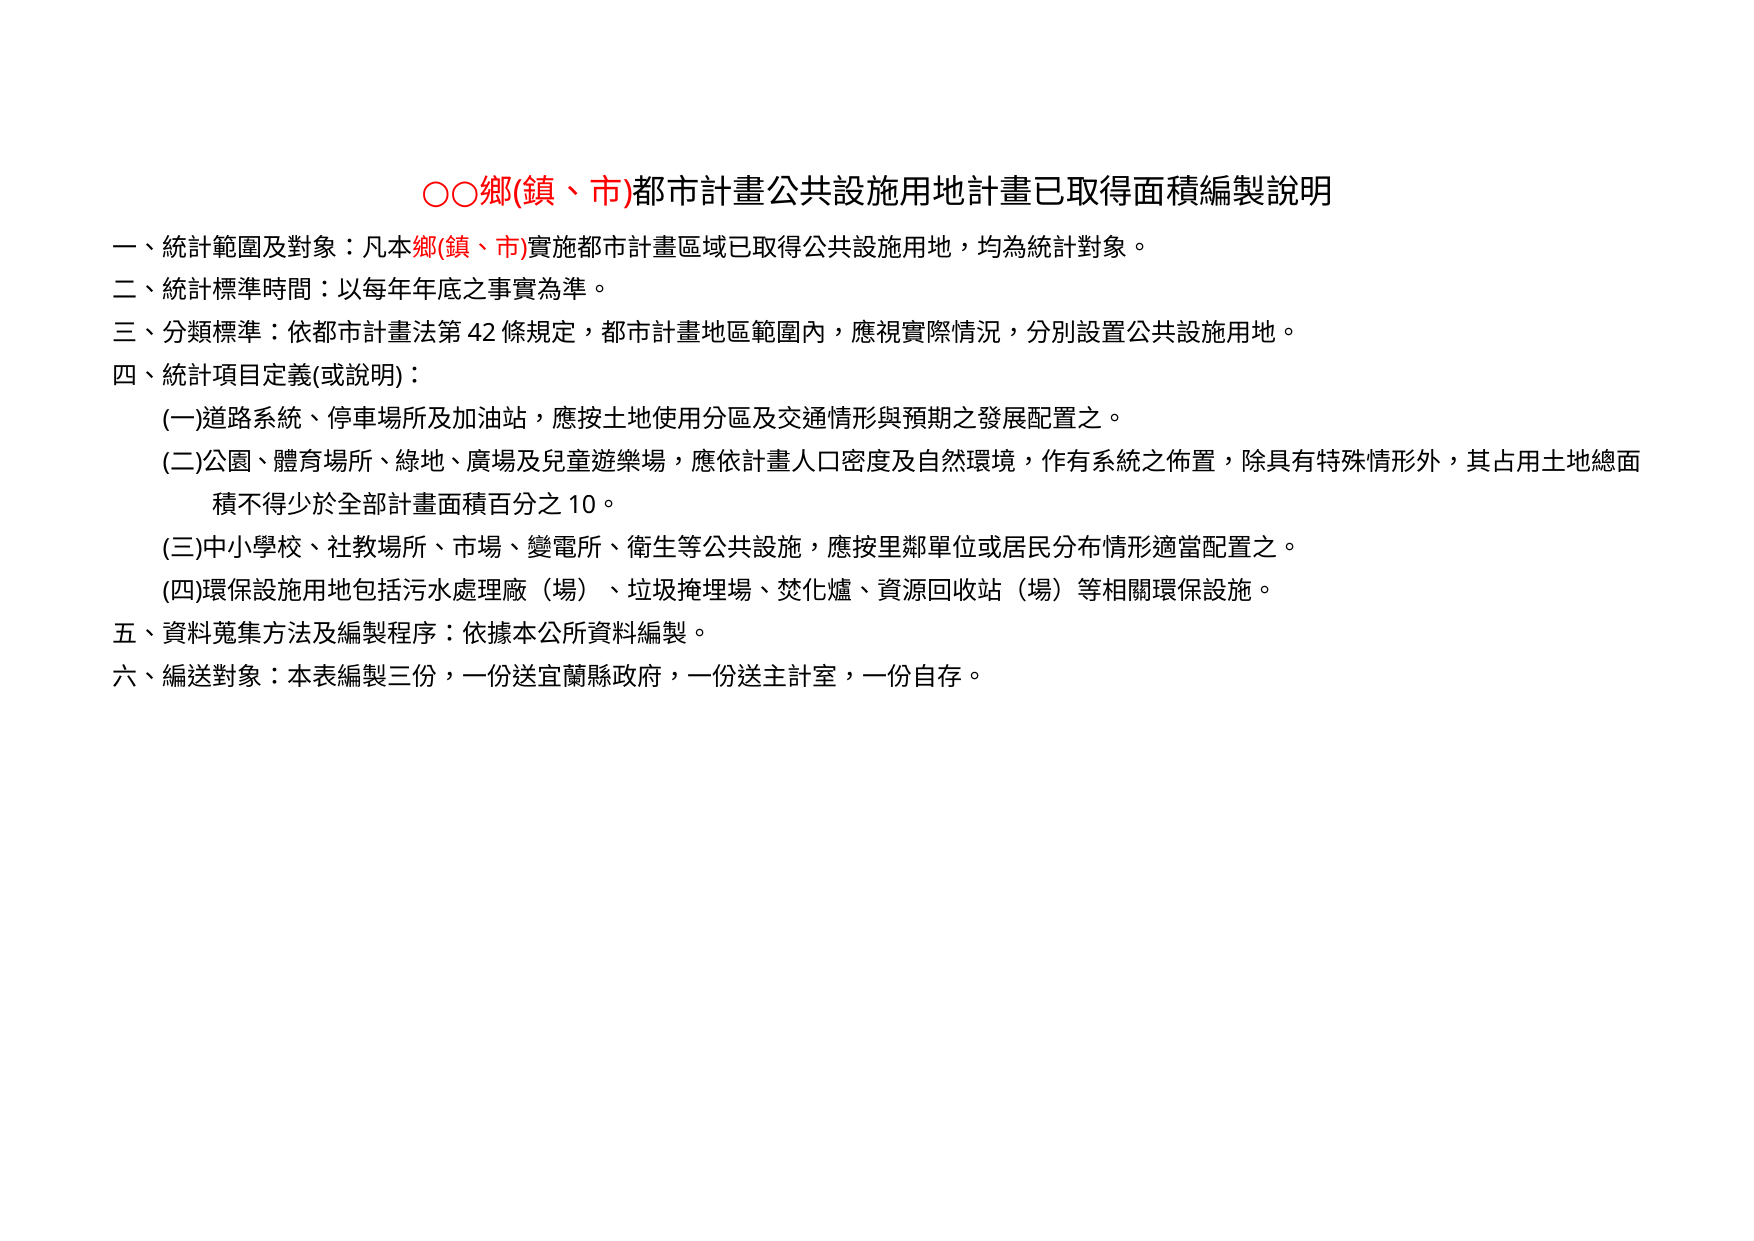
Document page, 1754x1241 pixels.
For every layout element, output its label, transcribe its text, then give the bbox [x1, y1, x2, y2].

text ○○鄉(鎮、市)都市計畫公共設施用地計畫已取得面積編製說明 [112, 151, 1641, 226]
text 一、統計範圍及對象：凡本鄉(鎮、市)實施都市計畫區域已取得公共設施用地，均為統計對象。 [112, 226, 1641, 264]
text 三、分類標準：依都市計畫法第42條規定，都市計畫地區範圍內，應視實際情況，分別設置公共設施用地。 [112, 312, 1641, 350]
text 四、統計項目定義(或說明)： [112, 355, 1641, 393]
text (一)道路系統、停車場所及加油站，應按土地使用分區及交通情形與預期之發展配置之。 [162, 398, 1641, 436]
text 五、資料蒐集方法及編製程序：依據本公所資料編製。 [112, 613, 1641, 650]
text (三)中小學校、社教場所、市場、變電所、衛生等公共設施，應按里鄰單位或居民分布情形適當配置之。 [162, 527, 1641, 564]
text (二)公園、體育場所、綠地、廣場及兒童遊樂場，應依計畫人口密度及自然環境，作有系統之佈置，除具有特殊情形外，其占用土地總面積不得少於全部計畫面積百分之10。 [162, 441, 1641, 522]
text 二、統計標準時間：以每年年底之事實為準。 [112, 269, 1641, 307]
text 六、編送對象：本表編製三份，一份送宜蘭縣政府，一份送主計室，一份自存。 [112, 656, 1641, 693]
text (四)環保設施用地包括污水處理廠（場）、垃圾掩埋場、焚化爐、資源回收站（場）等相關環保設施。 [162, 570, 1641, 607]
